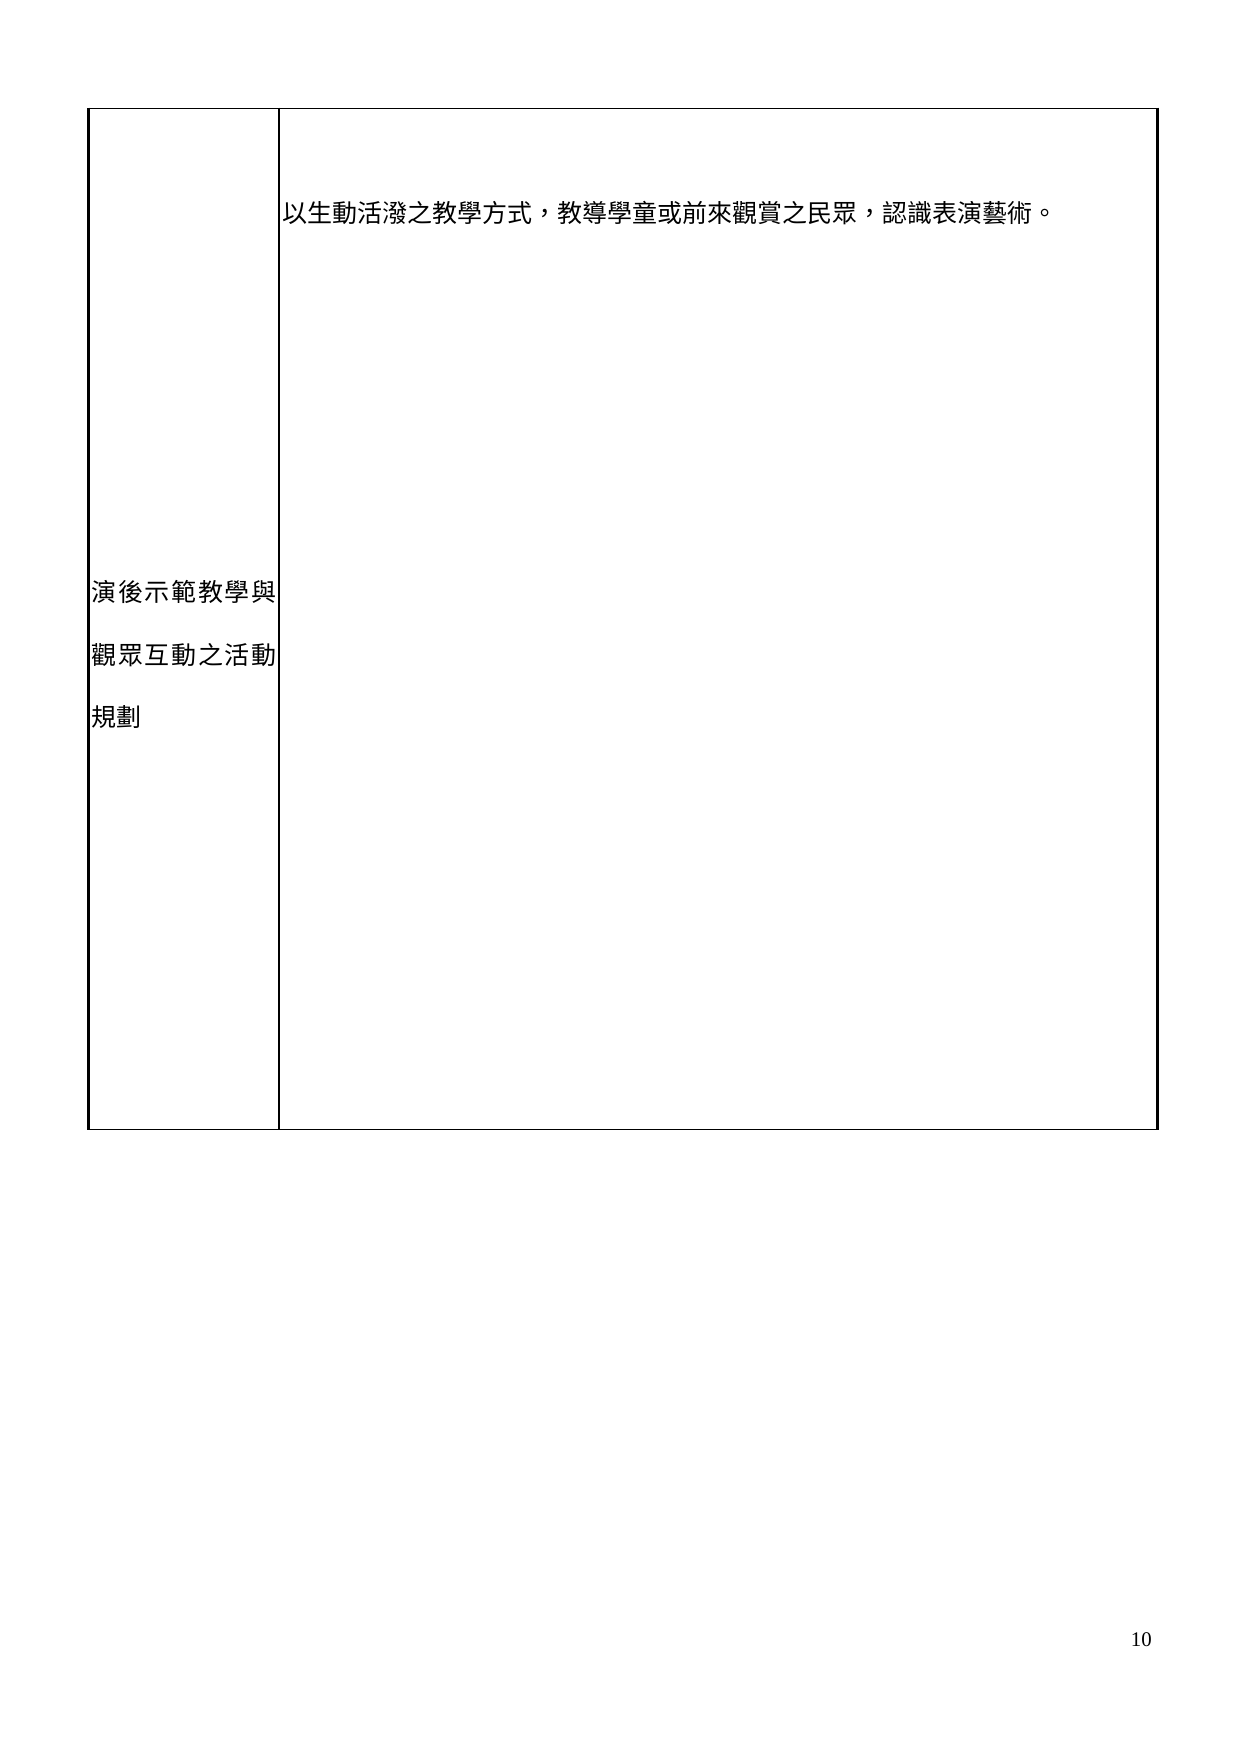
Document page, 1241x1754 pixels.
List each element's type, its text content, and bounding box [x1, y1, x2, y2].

table_cell 以生動活潑之教學方式，教導學童或前來觀賞之民眾，認識表演藝術。 [280, 109, 1156, 1128]
table_cell 演後示範教學與觀眾互動之活動規劃 [90, 109, 278, 1128]
